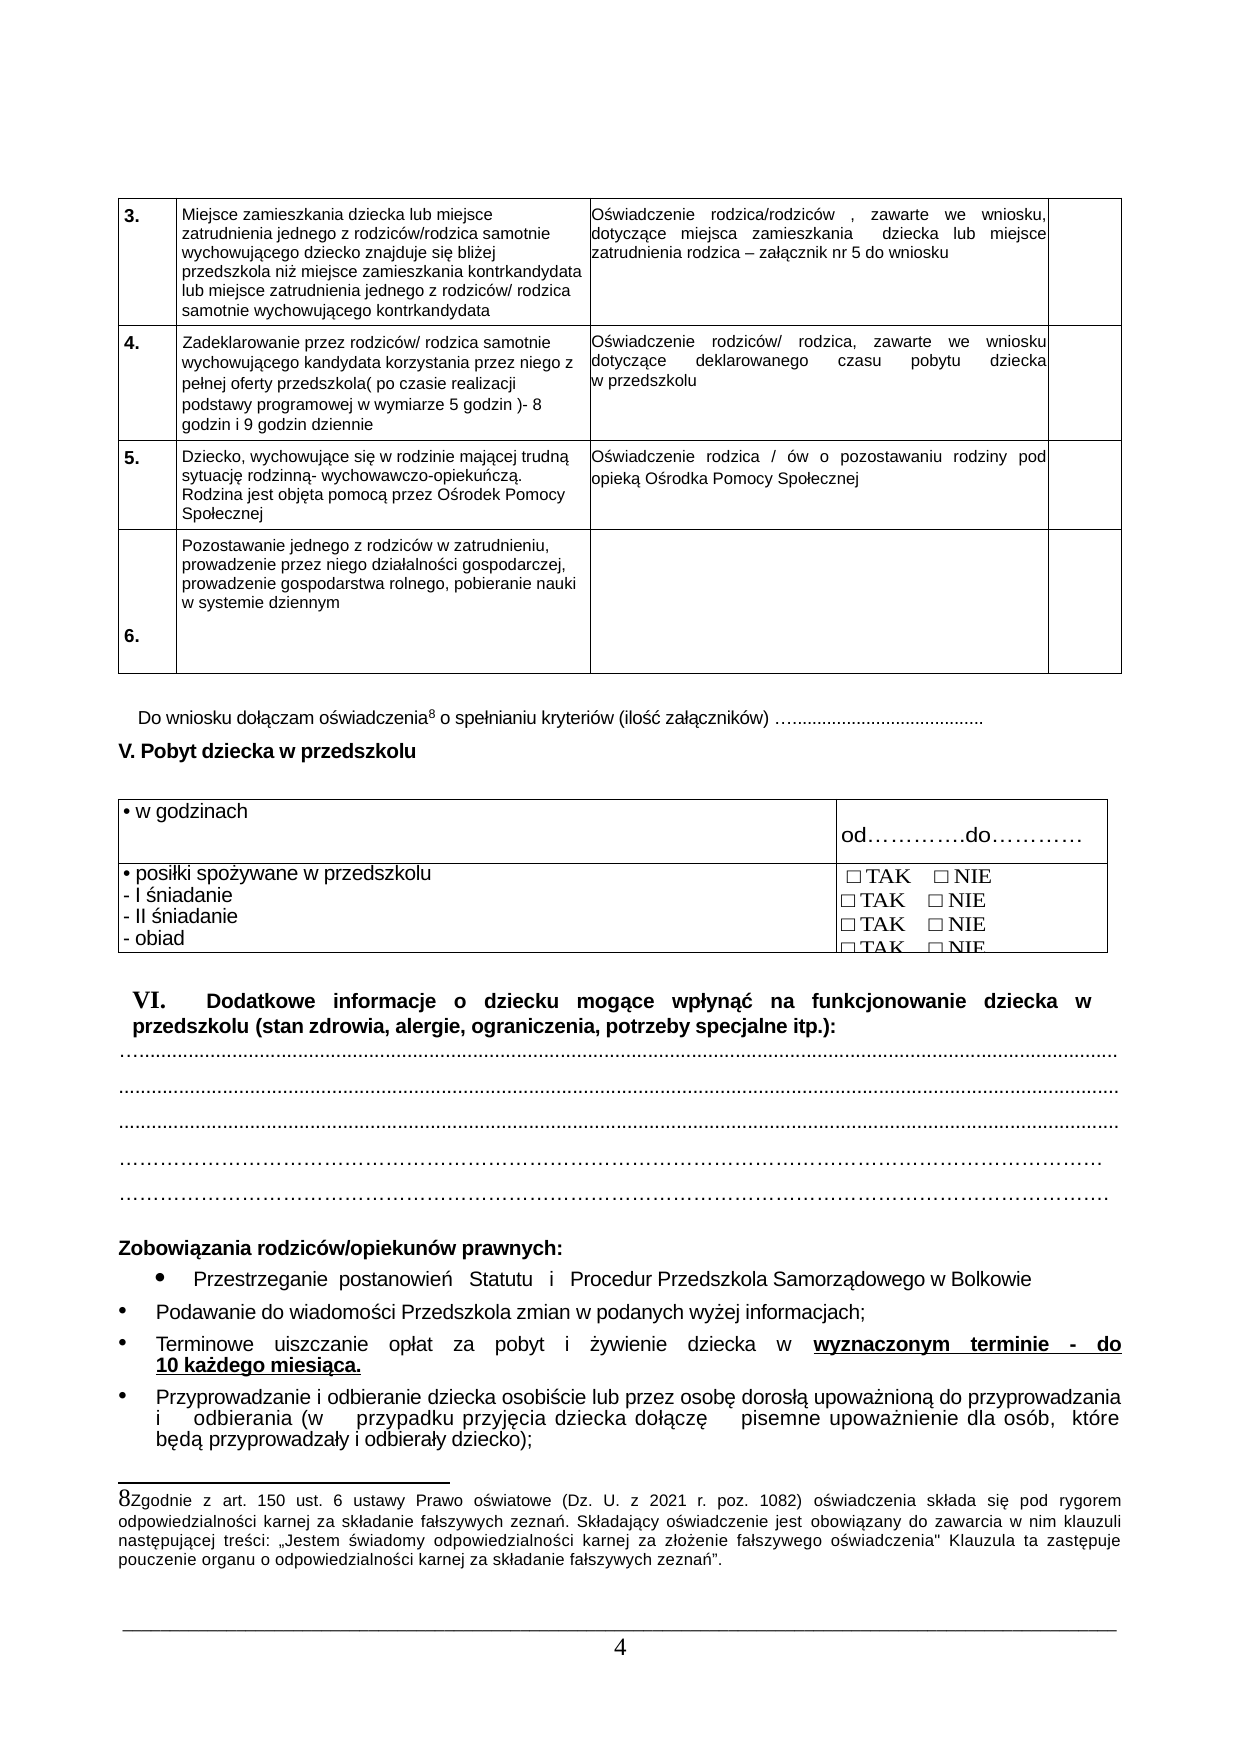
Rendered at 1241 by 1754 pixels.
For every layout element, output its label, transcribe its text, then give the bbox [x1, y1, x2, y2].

table_cell Miejsce zamieszkania dziecka lub miejsce zatrudnienia jednego z rodziców/rodzica samotnie wychowującego dziecko znajduje się bliżej przedszkola niż miejsce zamieszkania kontrkandydata lub miejsce zatrudnienia jednego z rodziców/ rodzica samotnie wychowującego kontrkandydata [177, 199, 590, 325]
list Przyprowadzanie i odbieranie dziecka osobiście lub przez osobę dorosłą upoważnioną do przyprowadzania i odbierania (w przypadku przyjęcia dziecka dołączę pisemne upoważnienie dla osób, które będą przyprowadzały i odbierały dziecko); [118, 1387, 1122, 1451]
table_cell [1049, 441, 1121, 529]
list Dodatkowe informacje o dziecku mogące wpłynąć na funkcjonowanie dziecka w przedszkolu (stan zdrowia, alergie, ograniczenia, potrzeby specjalne itp.): [132, 985, 1092, 1037]
table_cell Oświadczenie rodziców/ rodzica, zawarte we wniosku dotyczące deklarowanego czasu pobytu dziecka w przedszkolu [591, 326, 1048, 440]
table_cell 5. [119, 441, 176, 529]
table_cell [1049, 326, 1121, 440]
text Do wniosku dołączam oświadczenia o spełnianiu kryteriów (ilość załączników) …....................................... [118, 707, 1122, 729]
text Zobowiązania rodziców/opiekunów prawnych: [118, 1238, 1122, 1259]
table_cell 6. [119, 618, 176, 672]
table_cell Dziecko, wychowujące się w rodzinie mającej trudną sytuację rodzinną- wychowawczo-opiekuńczą. Rodzina jest objęta pomocą przez Ośrodek Pomocy Społecznej [177, 441, 590, 529]
table_cell 3. [119, 199, 176, 325]
table_cell [1049, 530, 1121, 672]
list Terminowe uiszczanie opłat za pobyt i żywienie dziecka w wyznaczonym terminie - do 10 każdego miesiąca. [118, 1334, 1122, 1376]
table_cell Pozostawanie jednego z rodziców w zatrudnieniu, prowadzenie przez niego działalności gospodarczej, prowadzenie gospodarstwa rolnego, pobieranie nauki w systemie dziennym [177, 530, 590, 618]
table_cell [1049, 199, 1121, 325]
table_cell 4. [119, 326, 176, 440]
table_cell [591, 618, 1048, 672]
text …................................................................................................................................................................................................................................................................................................................................................................................................................................................................................................................................................................. [118, 1037, 1122, 1133]
text ………………………………………………………………………………………………………………………………………………………………………………………………………………………………………………………………. [118, 1145, 1122, 1205]
table_cell [591, 530, 1048, 618]
table_cell Oświadczenie rodzica/rodziców , zawarte we wniosku, dotyczące miejsca zamieszkania dziecka lub miejsce zatrudnienia rodzica – załącznik nr 5 do wniosku [591, 199, 1048, 325]
table_cell Zadeklarowanie przez rodziców/ rodzica samotnie wychowującego kandydata korzystania przez niego z pełnej oferty przedszkola( po czasie realizacji podstawy programowej w wymiarze 5 godzin )- 8 godzin i 9 godzin dziennie [177, 326, 590, 440]
table_cell Oświadczenie rodzica / ów o pozostawaniu rodziny pod opieką Ośrodka Pomocy Społecznej [591, 441, 1048, 529]
table_cell [177, 618, 590, 672]
list Przestrzeganie postanowień Statutu i Procedur Przedszkola Samorządowego w Bolkowie [156, 1270, 1122, 1291]
text _________________________________________________________________________________________________________ [118, 1613, 1122, 1632]
list Podawanie do wiadomości Przedszkola zmian w podanych wyżej informacjach; [118, 1302, 1122, 1323]
text V. Pobyt dziecka w przedszkolu [118, 739, 1122, 763]
table_cell [119, 530, 176, 618]
text Zgodnie z art. 150 ust. 6 ustawy Prawo oświatowe (Dz. U. z 2021 r. poz. 1082) oświadczenia składa się pod rygorem odpowiedzialności karnej za składanie fałszywych zeznań. Składający oświadczenie jest obowiązany do zawarcia w nim klauzuli następującej treści: „Jestem świadomy odpowiedzialności karnej za złożenie fałszywego oświadczenia" Klauzula ta zastępuje pouczenie organu o odpowiedzialności karnej za składanie fałszywych zeznań”. [118, 1483, 1122, 1569]
